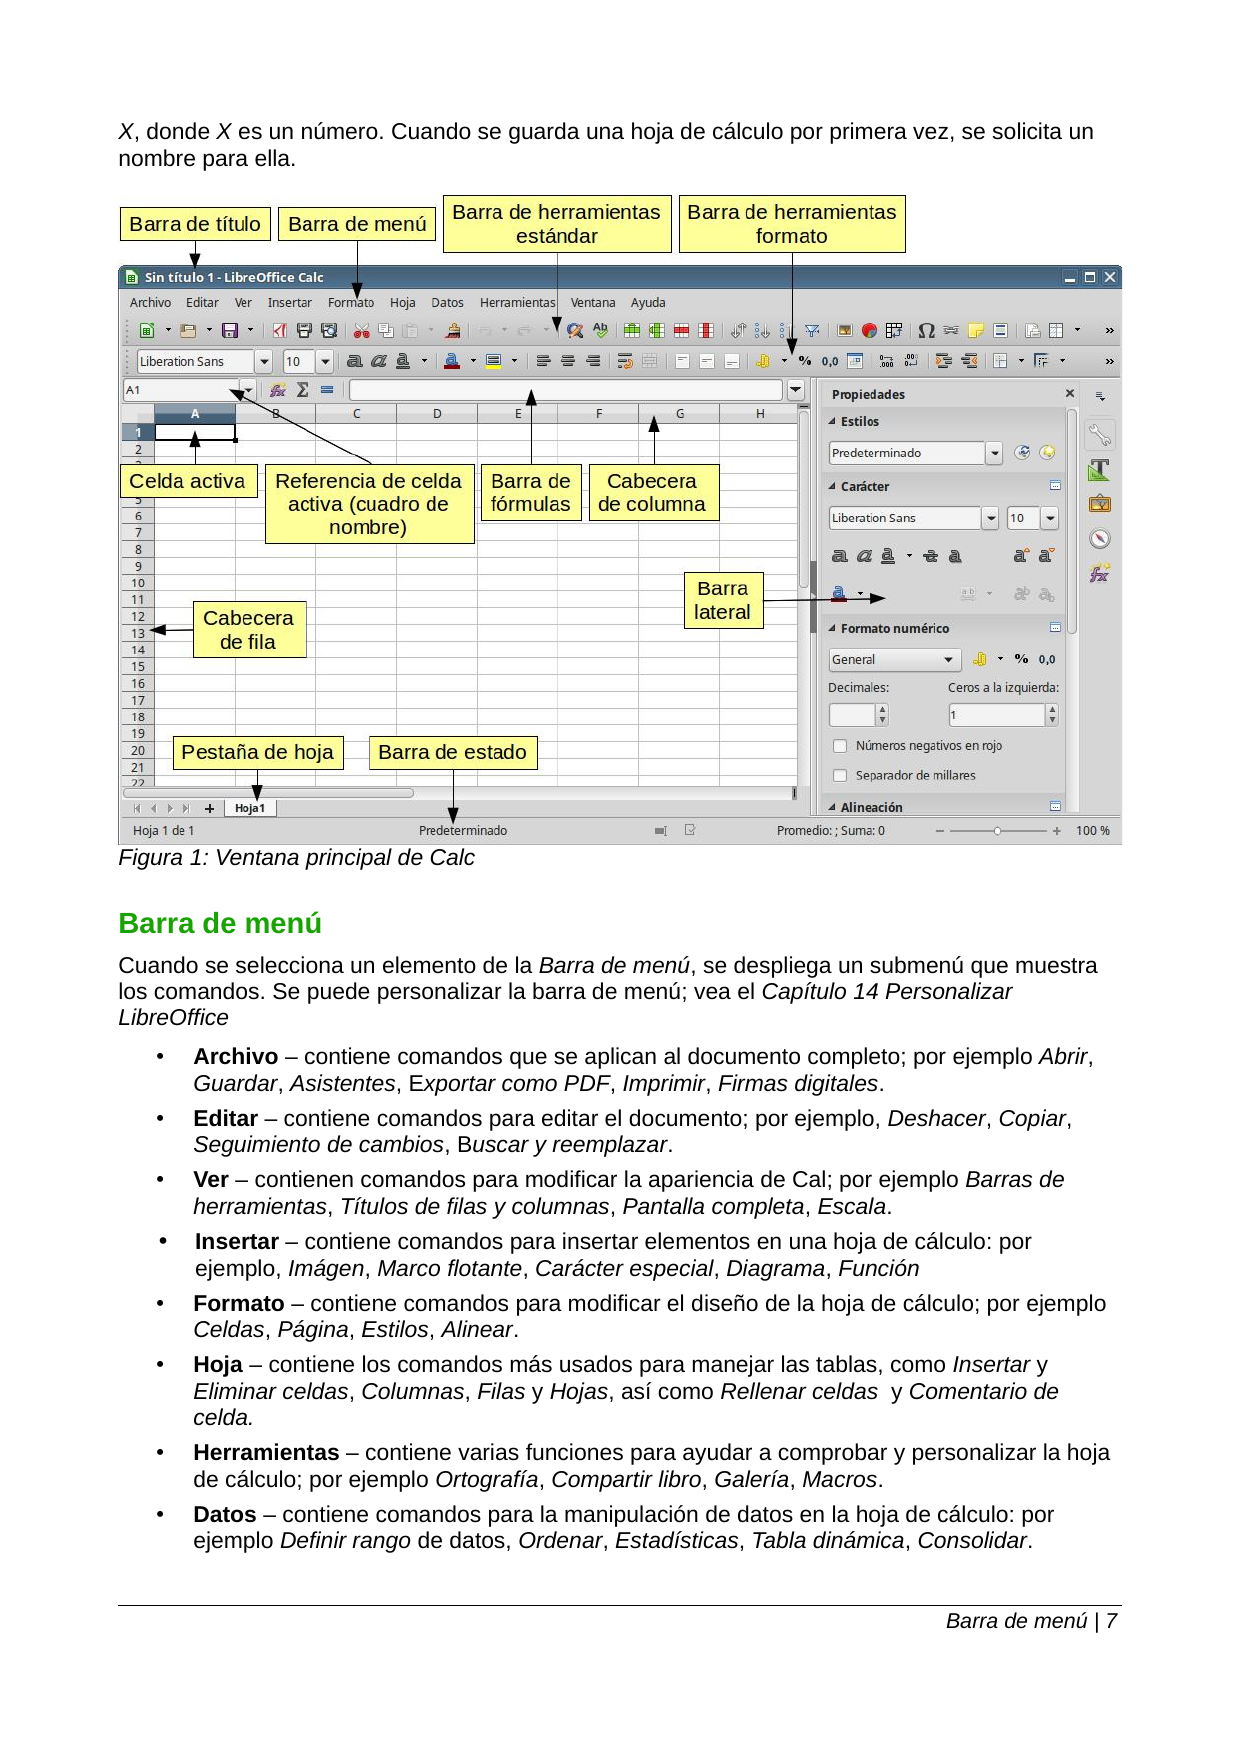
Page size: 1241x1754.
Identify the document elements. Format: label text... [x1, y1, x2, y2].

list Archivo – contiene comandos que se aplican al documento completo; por ejemplo Abrir, Guardar, Asistentes, Exportar como PDF, Imprimir, Firmas digitales. [156, 1043, 1122, 1096]
list Editar – contiene comandos para editar el documento; por ejemplo, Deshacer, Copiar, Seguimiento de cambios, Buscar y reemplazar. [156, 1105, 1122, 1157]
list Formato – contiene comandos para modificar el diseño de la hoja de cálculo; por ejemplo Celdas, Página, Estilos, Alinear. [156, 1290, 1122, 1343]
text X, donde X es un número. Cuando se guarda una hoja de cálculo por primera vez, se solicita un nombre para ella. [118, 118, 1122, 171]
list Insertar – contiene comandos para insertar elementos en una hoja de cálculo: por ejemplo, Imágen, Marco flotante, Carácter especial, Diagrama, Función [156, 1228, 1122, 1281]
picture [118, 195, 1123, 845]
list Ver – contienen comandos para modificar la apariencia de Cal; por ejemplo Barras de herramientas, Títulos de filas y columnas, Pantalla completa, Escala. [156, 1166, 1122, 1219]
list Hoja – contiene los comandos más usados para manejar las tablas, como Insertar y Eliminar celdas, Columnas, Filas y Hojas, así como Rellenar celdas y Comentario de celda. [156, 1351, 1122, 1431]
list Herramientas – contiene varias funciones para ayudar a comprobar y personalizar la hoja de cálculo; por ejemplo Ortografía, Compartir libro, Galería, Macros. [156, 1439, 1122, 1492]
text Cuando se selecciona un elemento de la Barra de menú, se despliega un submenú que muestra los comandos. Se puede personalizar la barra de menú; vea el Capítulo 14 Personalizar LibreOffice [118, 952, 1122, 1031]
subtitle Barra de menú [118, 906, 1122, 940]
list Datos – contiene comandos para la manipulación de datos en la hoja de cálculo: por ejemplo Definir rango de datos, Ordenar, Estadísticas, Tabla dinámica, Consolidar. [156, 1501, 1122, 1554]
text Figura 1: Ventana principal de Calc [118, 845, 1122, 871]
